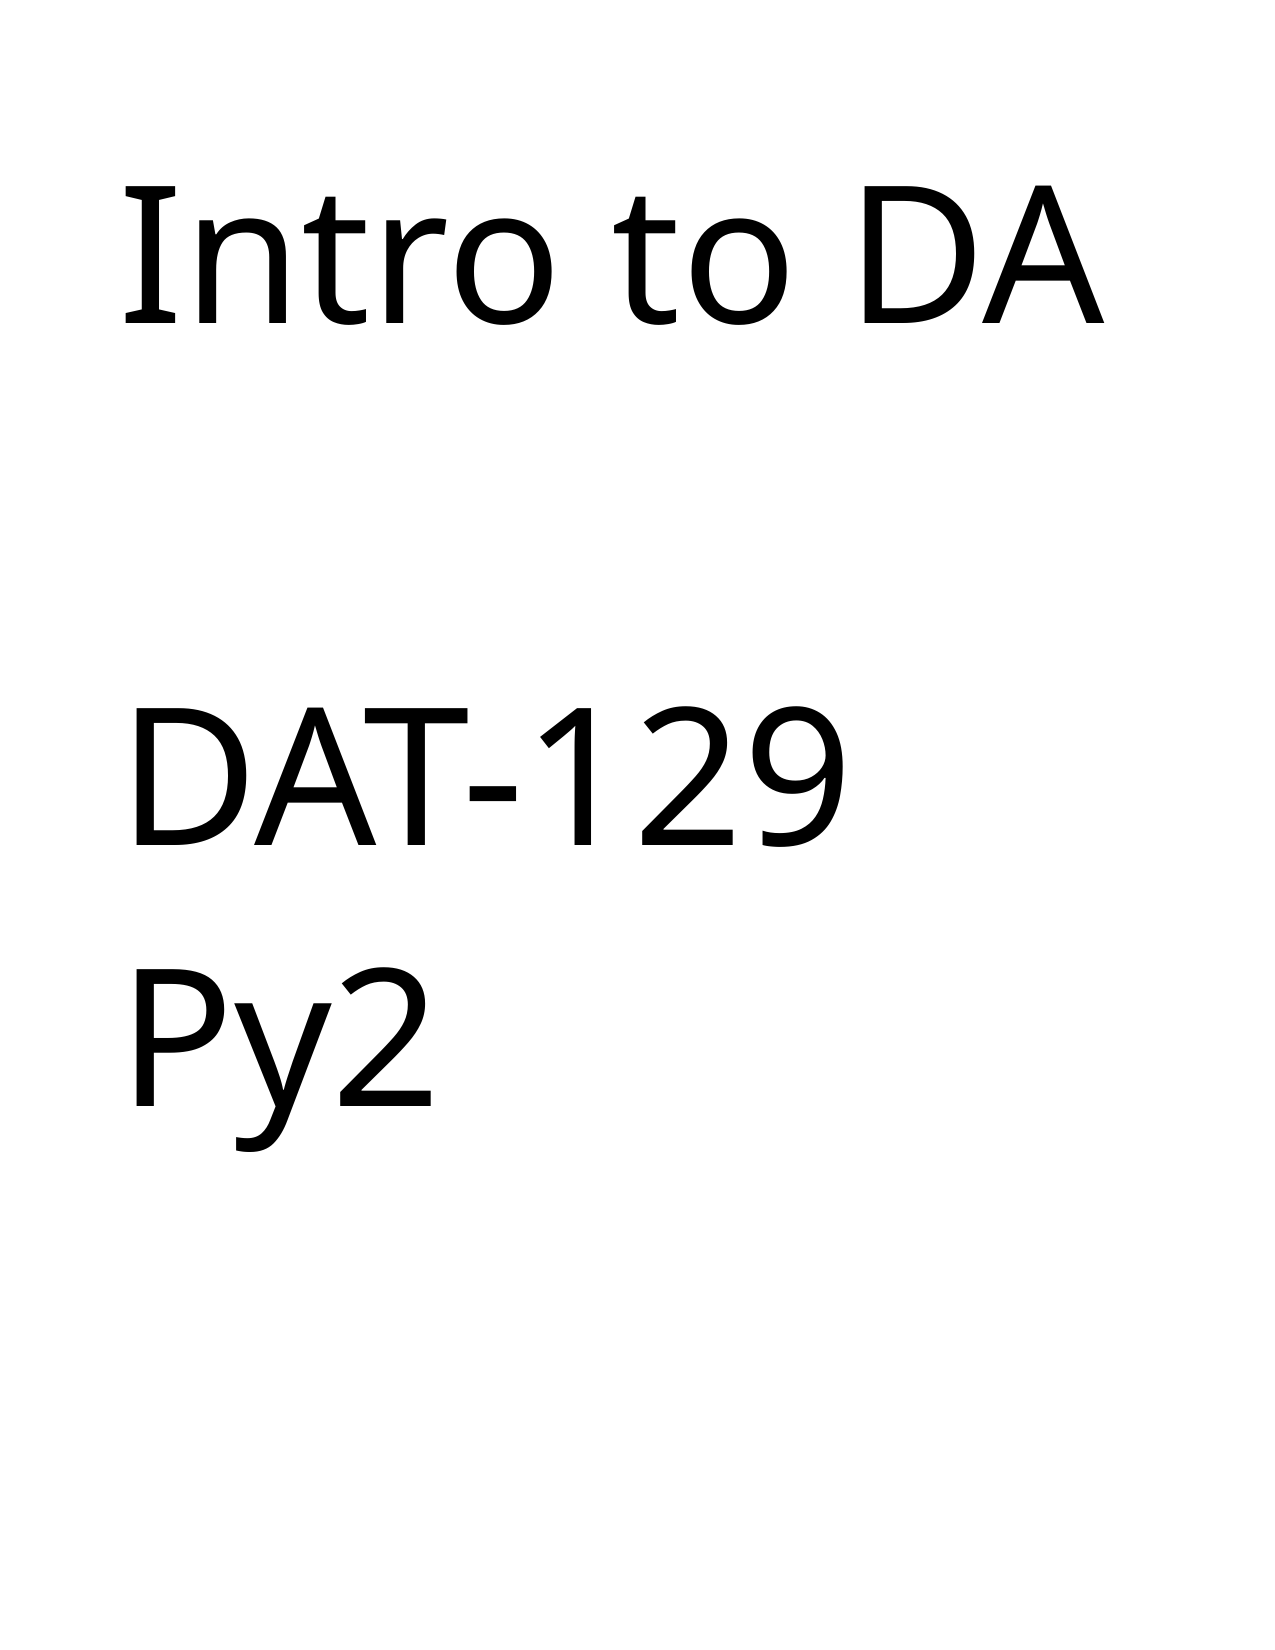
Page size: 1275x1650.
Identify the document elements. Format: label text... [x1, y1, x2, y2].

text DAT-129 [118, 640, 1157, 901]
text Intro to DA [118, 118, 1157, 379]
text Py2 [118, 901, 1157, 1162]
